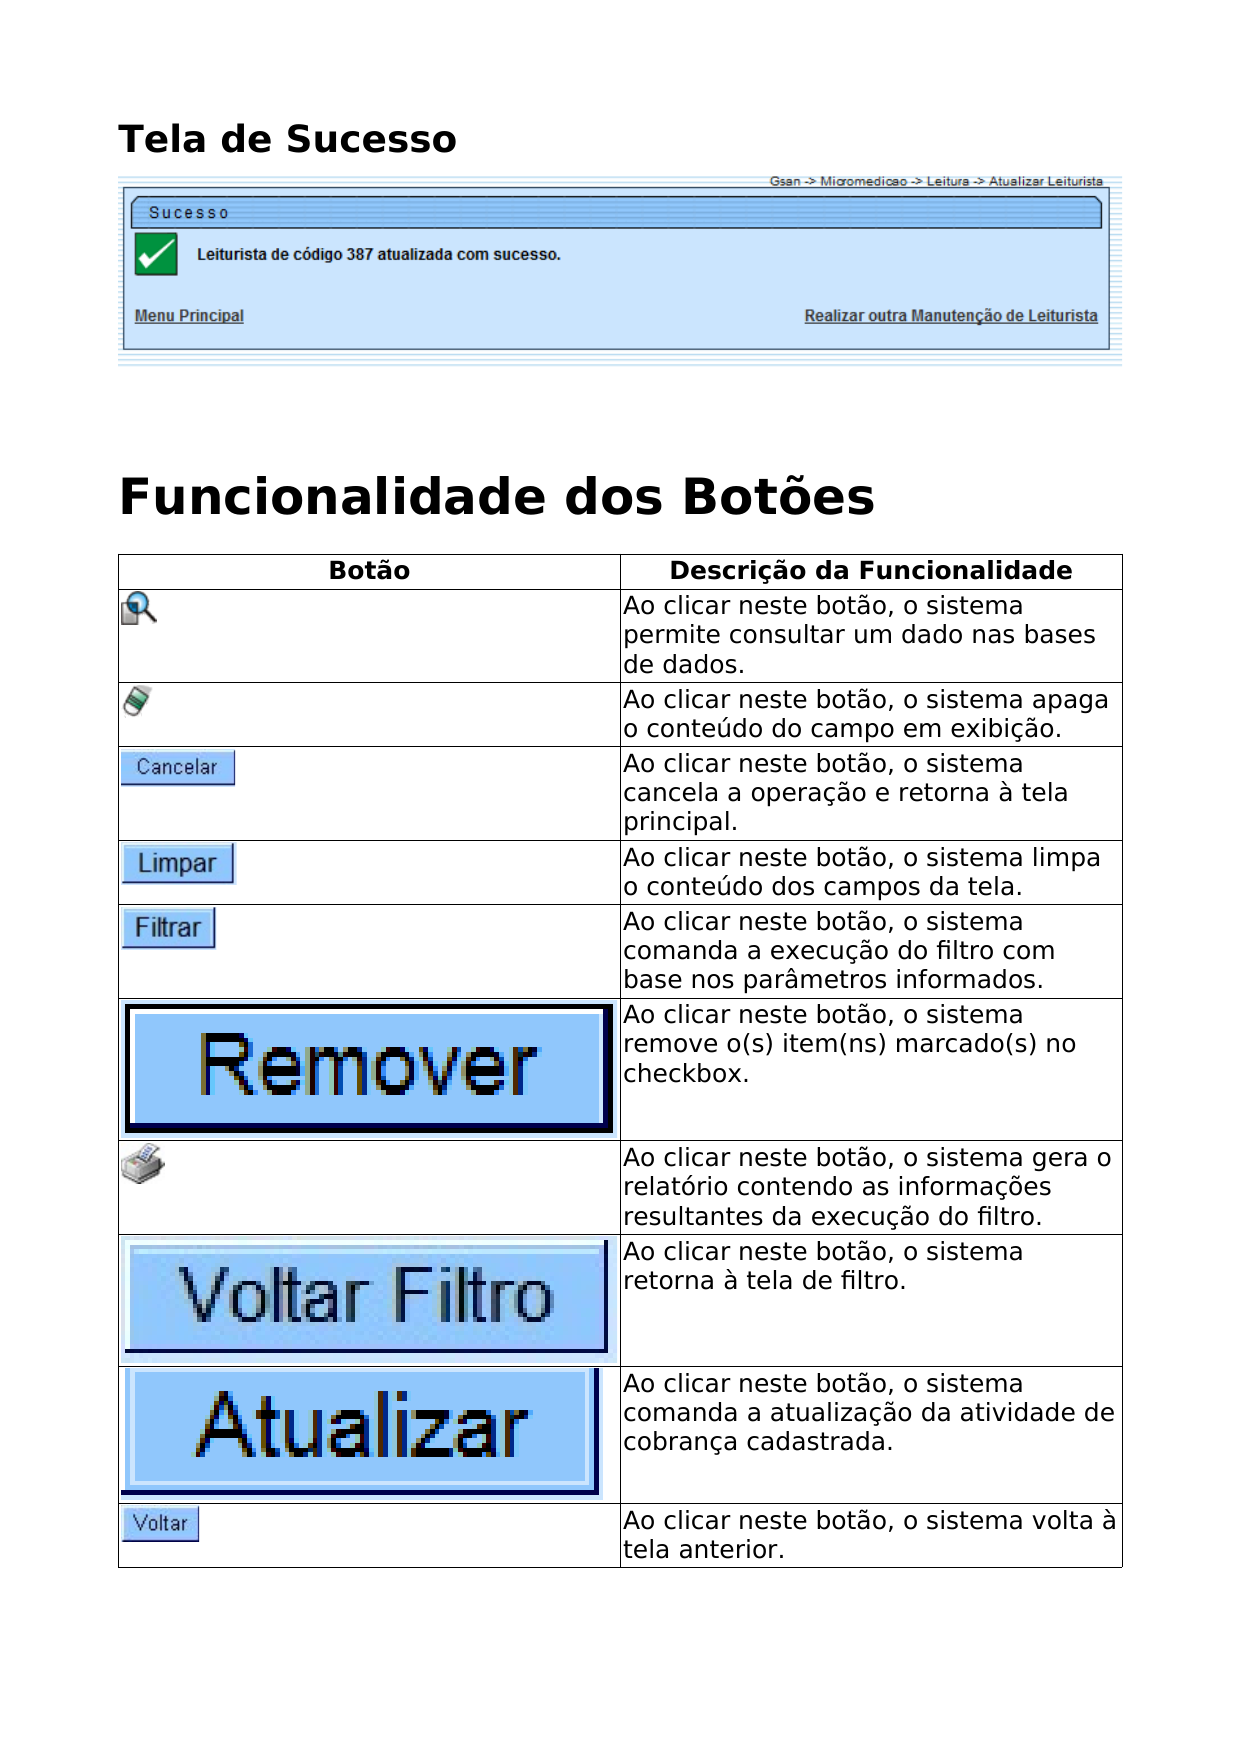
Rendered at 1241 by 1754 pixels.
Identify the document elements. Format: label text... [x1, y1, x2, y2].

subtitle Funcionalidade dos Botões [118, 468, 1122, 526]
picture [121, 685, 153, 718]
table_cell [119, 590, 620, 682]
picture [121, 591, 157, 625]
table_cell Ao clicar neste botão, o sistema remove o(s) item(ns) marcado(s) no checkbox. [621, 999, 1122, 1140]
picture [121, 1143, 165, 1184]
picture [121, 842, 237, 885]
table_cell Ao clicar neste botão, o sistema gera o relatório contendo as informações resultantes da execução do filtro. [621, 1141, 1122, 1234]
subtitle Tela de Sucesso [118, 118, 1122, 162]
table_cell [119, 1141, 620, 1234]
picture [121, 1236, 618, 1363]
picture [121, 907, 217, 950]
picture [121, 1505, 200, 1542]
table_cell [119, 683, 620, 746]
table_cell [119, 1367, 620, 1503]
table_cell Ao clicar neste botão, o sistema comanda a execução do filtro com base nos parâmetros informados. [621, 905, 1122, 997]
table_cell [119, 747, 620, 840]
table_header Descrição da Funcionalidade [621, 555, 1122, 588]
table_cell Ao clicar neste botão, o sistema retorna à tela de filtro. [621, 1235, 1122, 1366]
table_cell Ao clicar neste botão, o sistema permite consultar um dado nas bases de dados. [621, 590, 1122, 682]
table_cell Ao clicar neste botão, o sistema comanda a atualização da atividade de cobrança cadastrada. [621, 1367, 1122, 1503]
table_cell [119, 905, 620, 997]
picture [121, 749, 236, 787]
table_cell Ao clicar neste botão, o sistema volta à tela anterior. [621, 1504, 1122, 1567]
picture [121, 1000, 618, 1138]
table_cell [119, 1235, 620, 1366]
table_cell Ao clicar neste botão, o sistema limpa o conteúdo dos campos da tela. [621, 841, 1122, 904]
table_header Botão [119, 555, 620, 588]
picture [118, 174, 1123, 367]
picture [121, 1368, 618, 1500]
table_cell [119, 1504, 620, 1567]
table_cell Ao clicar neste botão, o sistema cancela a operação e retorna à tela principal. [621, 747, 1122, 840]
table_cell [119, 841, 620, 904]
table_cell Ao clicar neste botão, o sistema apaga o conteúdo do campo em exibição. [621, 683, 1122, 746]
